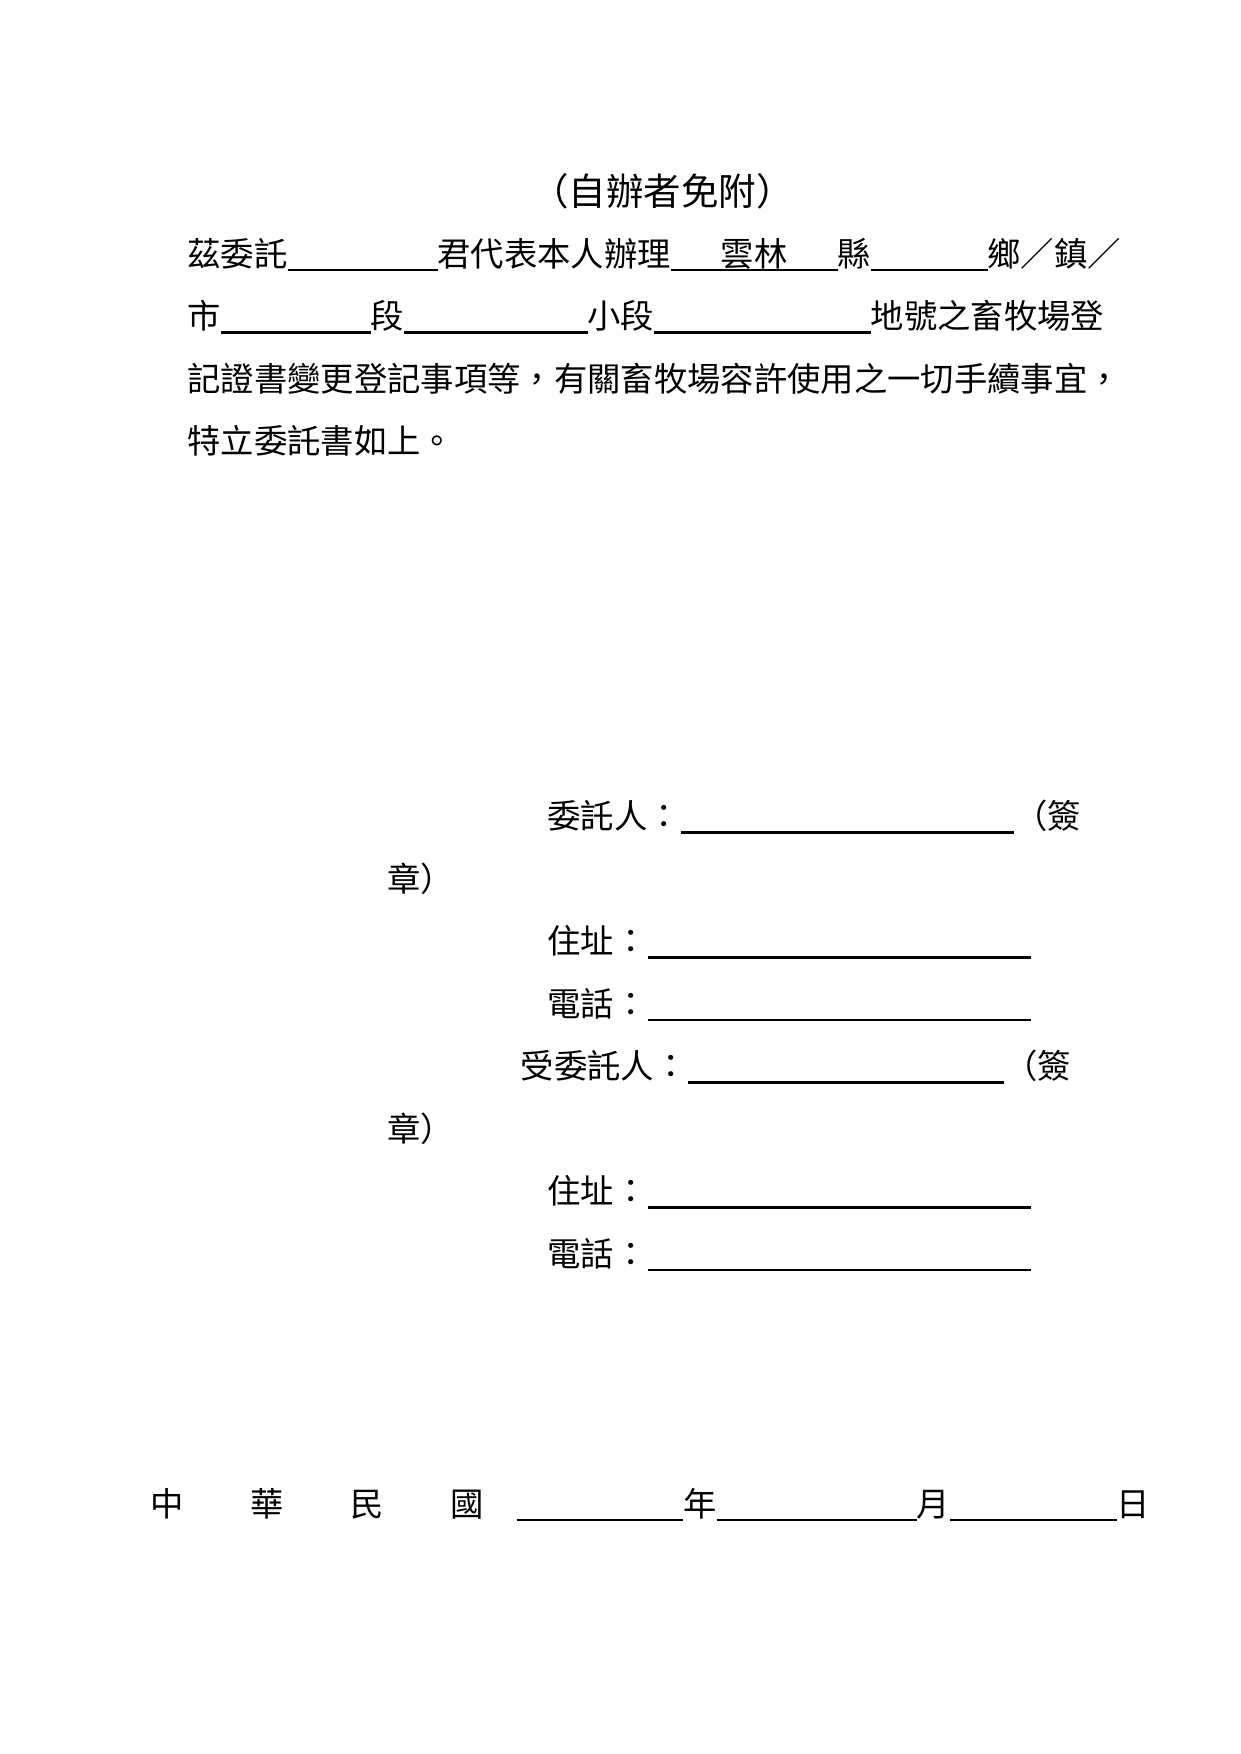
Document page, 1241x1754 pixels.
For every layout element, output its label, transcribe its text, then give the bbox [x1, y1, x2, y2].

text 茲委託 君代表本人辦理 雲林 縣 鄉／鎮／市 段 小段 地號之畜牧場登記證書變更登記事項等，有關畜牧場容許使用之一切手續事宜，特立委託書如上。 [187, 210, 1137, 460]
text 住址： [387, 1148, 1137, 1210]
text （自辦者免附） [187, 148, 1137, 210]
text 電話： [387, 1210, 1137, 1273]
text 住址： [387, 898, 1137, 960]
text 電話： [387, 960, 1137, 1023]
text 委託人： （簽章） [387, 773, 1137, 898]
text 中 華 民 國 年 月 日 [150, 1460, 1153, 1523]
text 受委託人： （簽章） [387, 1023, 1137, 1148]
